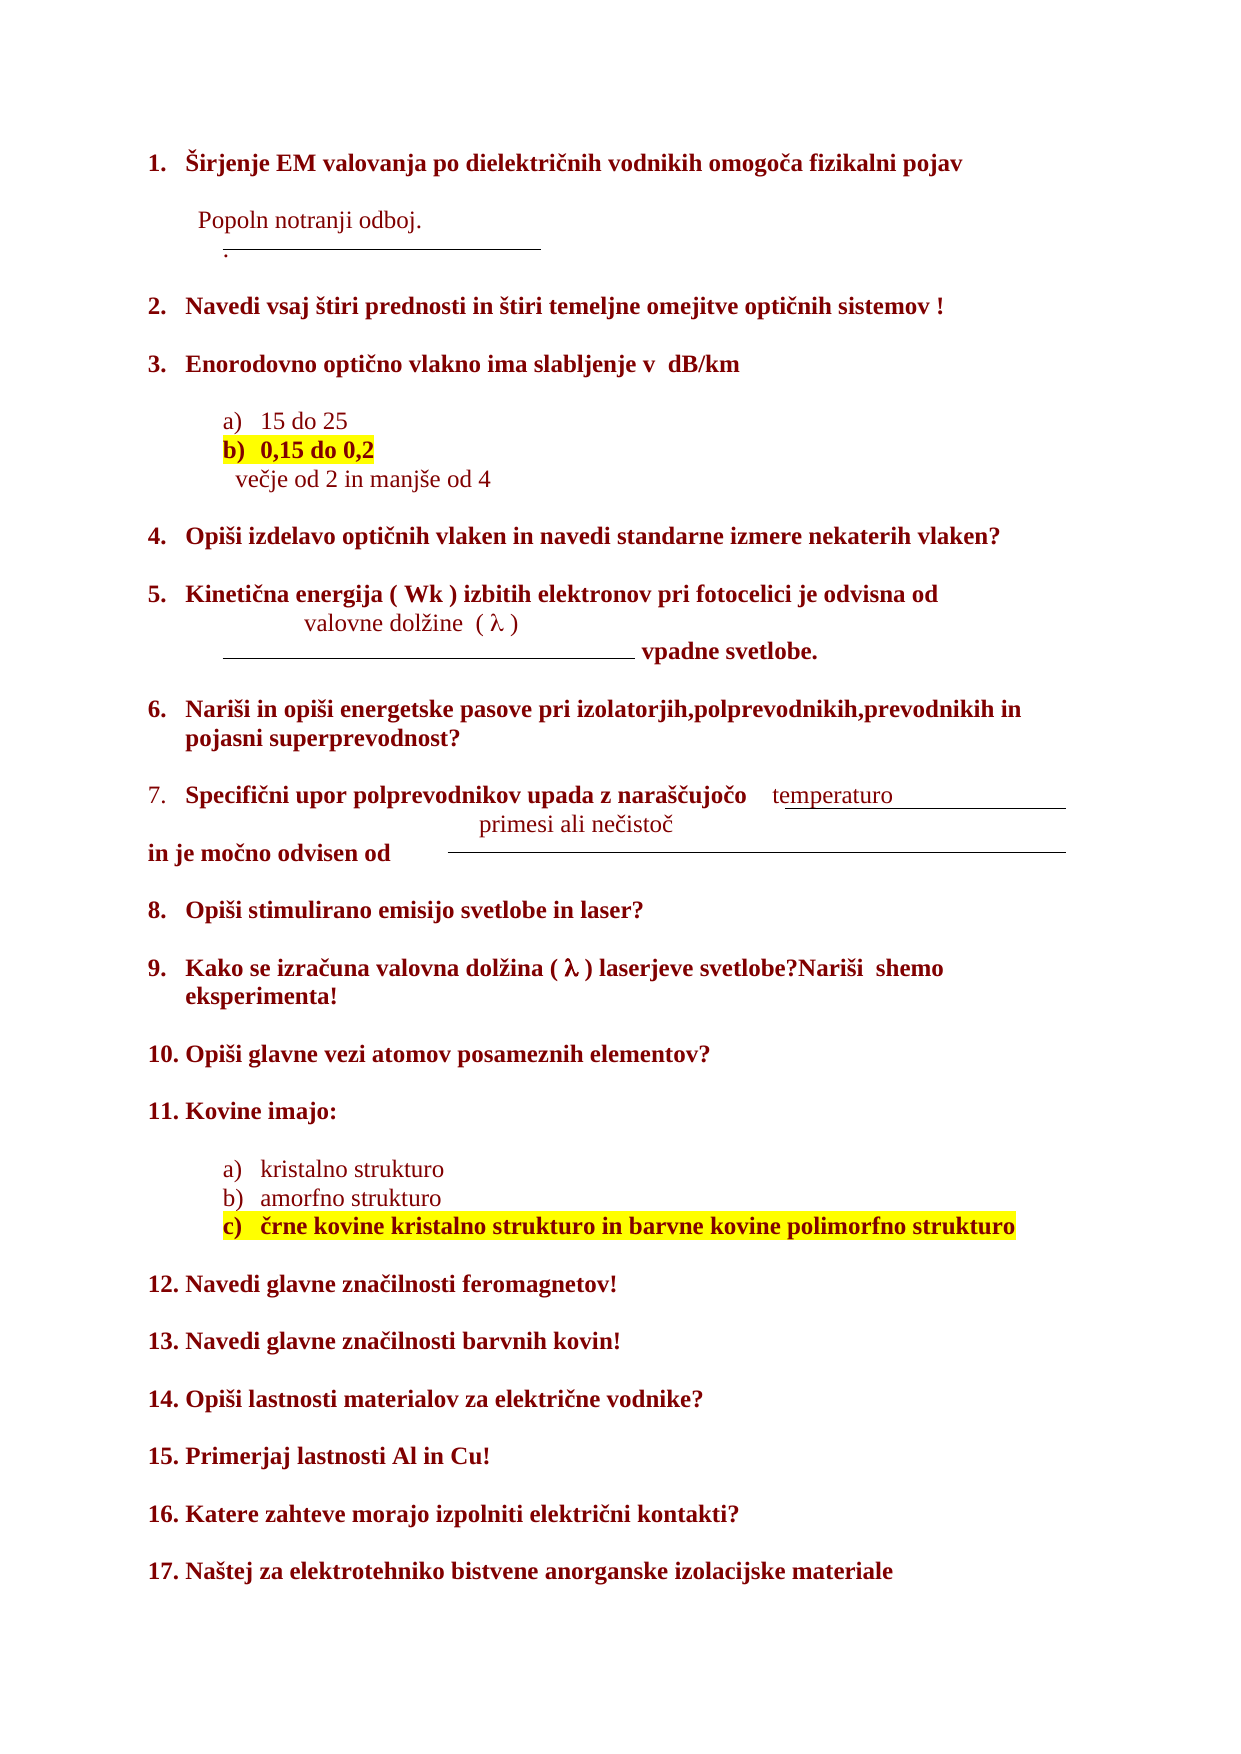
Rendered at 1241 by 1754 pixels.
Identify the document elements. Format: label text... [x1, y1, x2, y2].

list 15 do 25 [223, 406, 1093, 435]
text primesi ali nečistoč [185, 809, 1093, 838]
list kristalno strukturo [223, 1154, 1093, 1183]
list Opiši glavne vezi atomov posameznih elementov? [148, 1039, 1093, 1068]
text vpadne svetlobe. [148, 636, 1093, 665]
text večje od 2 in manjše od 4 [148, 464, 1093, 493]
text valovne dolžine (  ) [148, 608, 1093, 636]
list Navedi vsaj štiri prednosti in štiri temeljne omejitve optičnih sistemov ! [148, 291, 1093, 320]
text Popoln notranji odboj. [185, 205, 1093, 234]
list Opiši lastnosti materialov za električne vodnike? [148, 1384, 1093, 1413]
list Enorodovno optično vlakno ima slabljenje v dB/km [148, 349, 1093, 378]
text . [223, 234, 1093, 263]
list Nariši in opiši energetske pasove pri izolatorjih,polprevodnikih,prevodnikih in pojasni superprevodnost? [148, 694, 1093, 751]
list Specifični upor polprevodnikov upada z naraščujočo temperaturo [148, 780, 1093, 809]
list amorfno strukturo [223, 1183, 1093, 1211]
list Opiši stimulirano emisijo svetlobe in laser? [148, 895, 1093, 924]
list Navedi glavne značilnosti barvnih kovin! [148, 1326, 1093, 1355]
text in je močno odvisen od [148, 838, 1093, 866]
list Kako se izračuna valovna dolžina (  ) laserjeve svetlobe?Nariši shemo eksperimenta! [148, 953, 1093, 1010]
list 0,15 do 0,2 [223, 435, 1093, 464]
list Kovine imajo: [148, 1096, 1093, 1125]
list črne kovine kristalno strukturo in barvne kovine polimorfno strukturo [223, 1211, 1093, 1240]
list Opiši izdelavo optičnih vlaken in navedi standarne izmere nekaterih vlaken? [148, 521, 1093, 550]
list Primerjaj lastnosti Al in Cu! [148, 1441, 1093, 1470]
list Navedi glavne značilnosti feromagnetov! [148, 1269, 1093, 1298]
list Naštej za elektrotehniko bistvene anorganske izolacijske materiale [148, 1556, 1093, 1585]
list Kinetična energija ( Wk ) izbitih elektronov pri fotocelici je odvisna od [148, 579, 1093, 608]
list Katere zahteve morajo izpolniti električni kontakti? [148, 1499, 1093, 1528]
list Širjenje EM valovanja po dielektričnih vodnikih omogoča fizikalni pojav [148, 148, 1093, 176]
